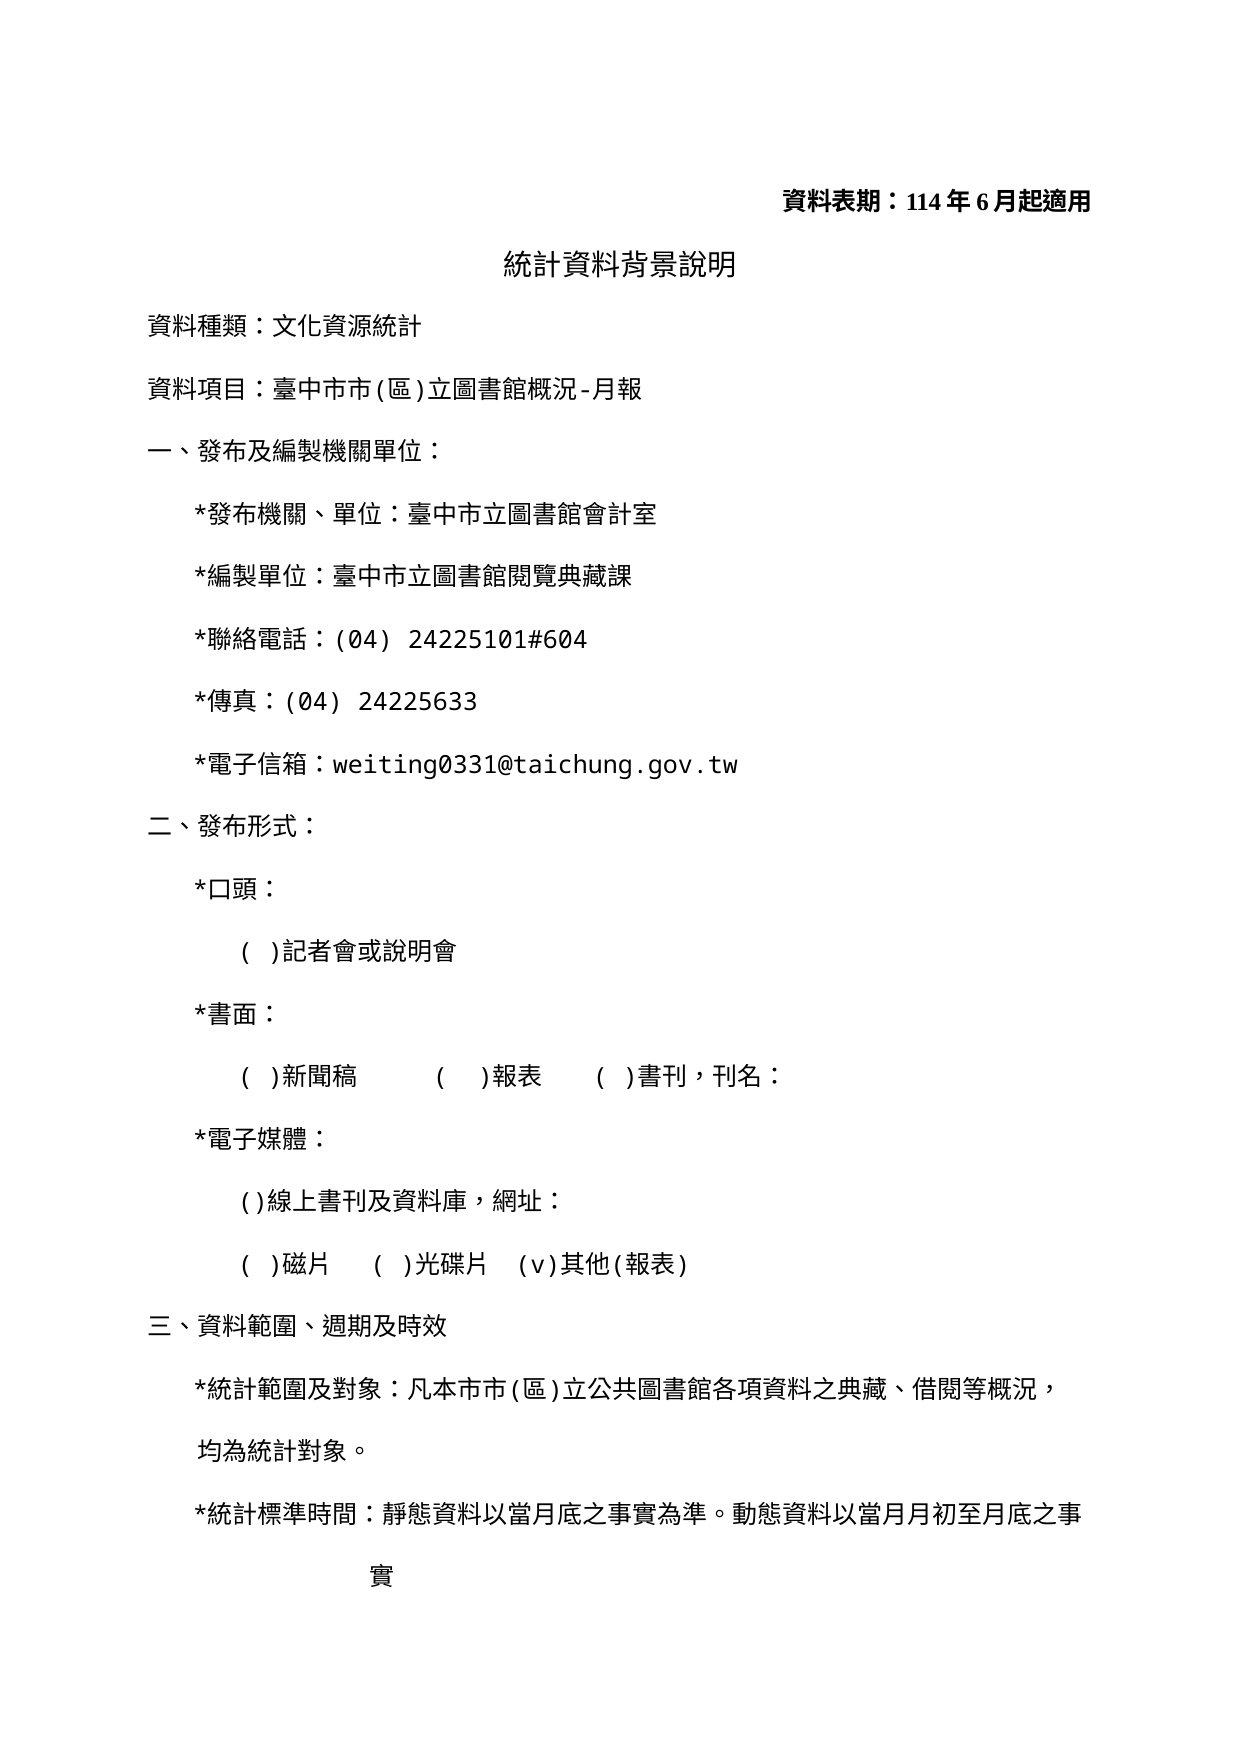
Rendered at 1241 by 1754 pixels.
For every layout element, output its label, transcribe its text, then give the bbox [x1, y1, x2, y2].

text *口頭： [148, 846, 1092, 908]
text ( )新聞稿 ( )報表 ( )書刊，刊名： [148, 1033, 1092, 1096]
text *發布機關、單位：臺中市立圖書館會計室 [148, 471, 1092, 533]
text *編製單位：臺中市立圖書館閱覽典藏課 [148, 533, 1092, 596]
text *聯絡電話：(04) 24225101#604 [148, 596, 1092, 658]
text ( )記者會或說明會 [148, 908, 1092, 971]
text *書面： [148, 971, 1092, 1033]
text 資料項目：臺中市市(區)立圖書館概況-月報 [148, 346, 1092, 408]
text 二、發布形式： [148, 783, 1092, 846]
text *傳真：(04) 24225633 [148, 658, 1092, 721]
text 均為統計對象。 [198, 1408, 1092, 1471]
text *電子信箱：weiting0331@taichung.gov.tw [148, 721, 1092, 783]
text 資料表期：114年6月起適用 [148, 158, 1092, 221]
text 統計資料背景說明 [148, 221, 1092, 283]
text *電子媒體： [148, 1096, 1092, 1158]
text ( )磁片 ( )光碟片 (v)其他(報表) [148, 1221, 1092, 1283]
text 資料種類：文化資源統計 [148, 283, 1092, 346]
text *統計標準時間：靜態資料以當月底之事實為準。動態資料以當月月初至月底之事實 [148, 1471, 1092, 1596]
text 一、發布及編製機關單位： [148, 408, 1092, 471]
text 三、資料範圍、週期及時效 [148, 1283, 1092, 1346]
text ()線上書刊及資料庫，網址： [148, 1158, 1092, 1221]
text *統計範圍及對象：凡本市市(區)立公共圖書館各項資料之典藏、借閱等概況， [148, 1346, 1092, 1408]
